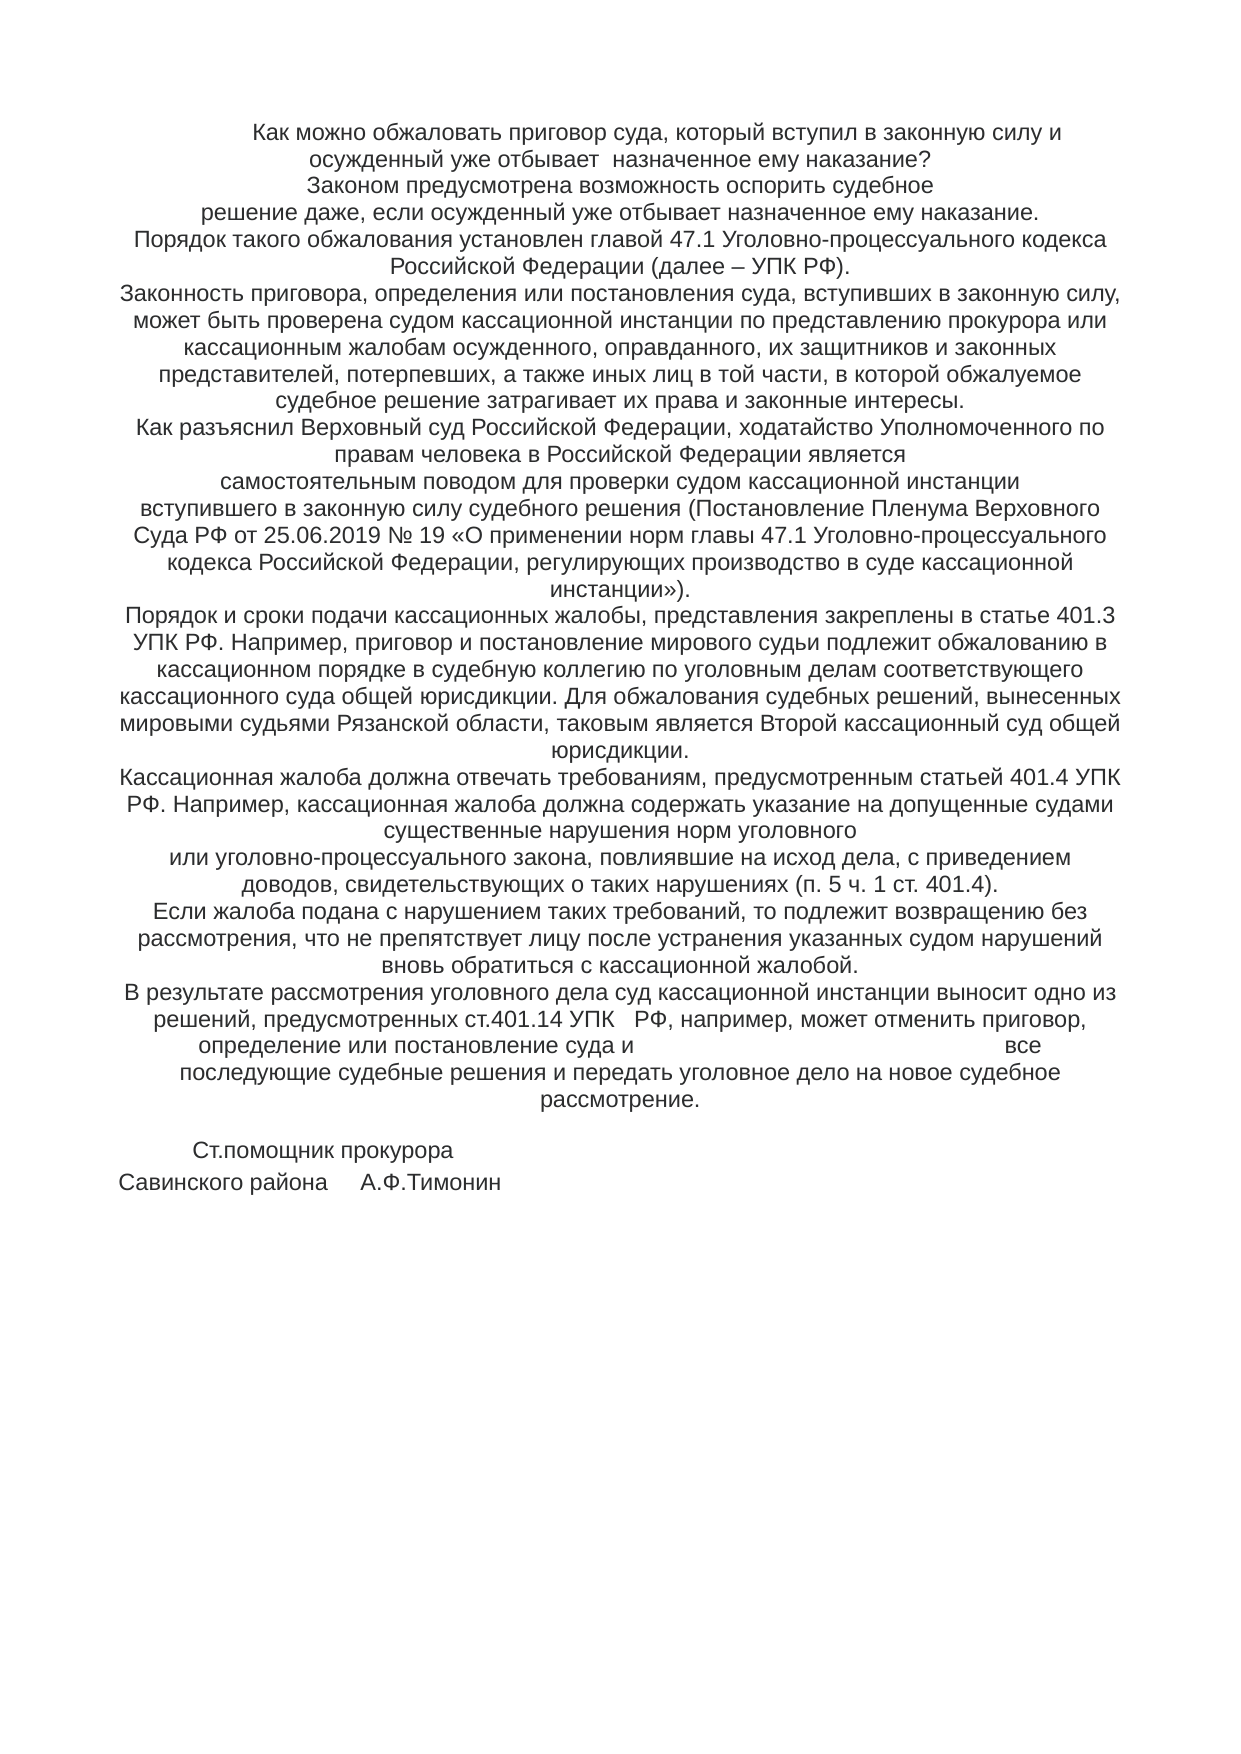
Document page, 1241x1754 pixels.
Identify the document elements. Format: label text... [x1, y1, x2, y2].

text Как можно обжаловать приговор суда, который вступил в законную силу и осужденный уже отбывает назначенное ему наказание? Законом предусмотрена возможность оспорить судебное решение даже, если осужденный уже отбывает назначенное ему наказание. Порядок такого обжалования установлен главой 47.1 Уголовно-процессуального кодекса Российской Федерации (далее – УПК РФ). Законность приговора, определения или постановления суда, вступивших в законную силу, может быть проверена судом кассационной инстанции по представлению прокурора или кассационным жалобам осужденного, оправданного, их защитников и законных представителей, потерпевших, а также иных лиц в той части, в которой обжалуемое судебное решение затрагивает их права и законные интересы. Как разъяснил Верховный суд Российской Федерации, ходатайство Уполномоченного по правам человека в Российской Федерации является самостоятельным поводом для проверки судом кассационной инстанции вступившего в законную силу судебного решения (Постановление Пленума Верховного Суда РФ от 25.06.2019 № 19 «О применении норм главы 47.1 Уголовно-процессуального кодекса Российской Федерации, регулирующих производство в суде кассационной инстанции»). Порядок и сроки подачи кассационных жалобы, представления закреплены в статье 401.3 УПК РФ. Например, приговор и постановление мирового судьи подлежит обжалованию в кассационном порядке в судебную коллегию по уголовным делам соответствующего кассационного суда общей юрисдикции. Для обжалования судебных решений, вынесенных мировыми судьями Рязанской области, таковым является Второй кассационный суд общей юрисдикции. Кассационная жалоба должна отвечать требованиям, предусмотренным статьей 401.4 УПК РФ. Например, кассационная жалоба должна содержать указание на допущенные судами существенные нарушения норм уголовного или уголовно-процессуального закона, повлиявшие на исход дела, с приведением доводов, свидетельствующих о таких нарушениях (п. 5 ч. 1 ст. 401.4). Если жалоба подана с нарушением таких требований, то подлежит возвращению без рассмотрения, что не препятствует лицу после устранения указанных судом нарушений вновь обратиться с кассационной жалобой. В результате рассмотрения уголовного дела суд кассационной инстанции выносит одно из решений, предусмотренных ст.401.14 УПК РФ, например, может отменить приговор, определение или постановление суда и все последующие судебные решения и передать уголовное дело на новое судебное рассмотрение. [118, 118, 1122, 1112]
text Ст.помощник прокурора Савинского района А.Ф.Тимонин [118, 1136, 1122, 1197]
